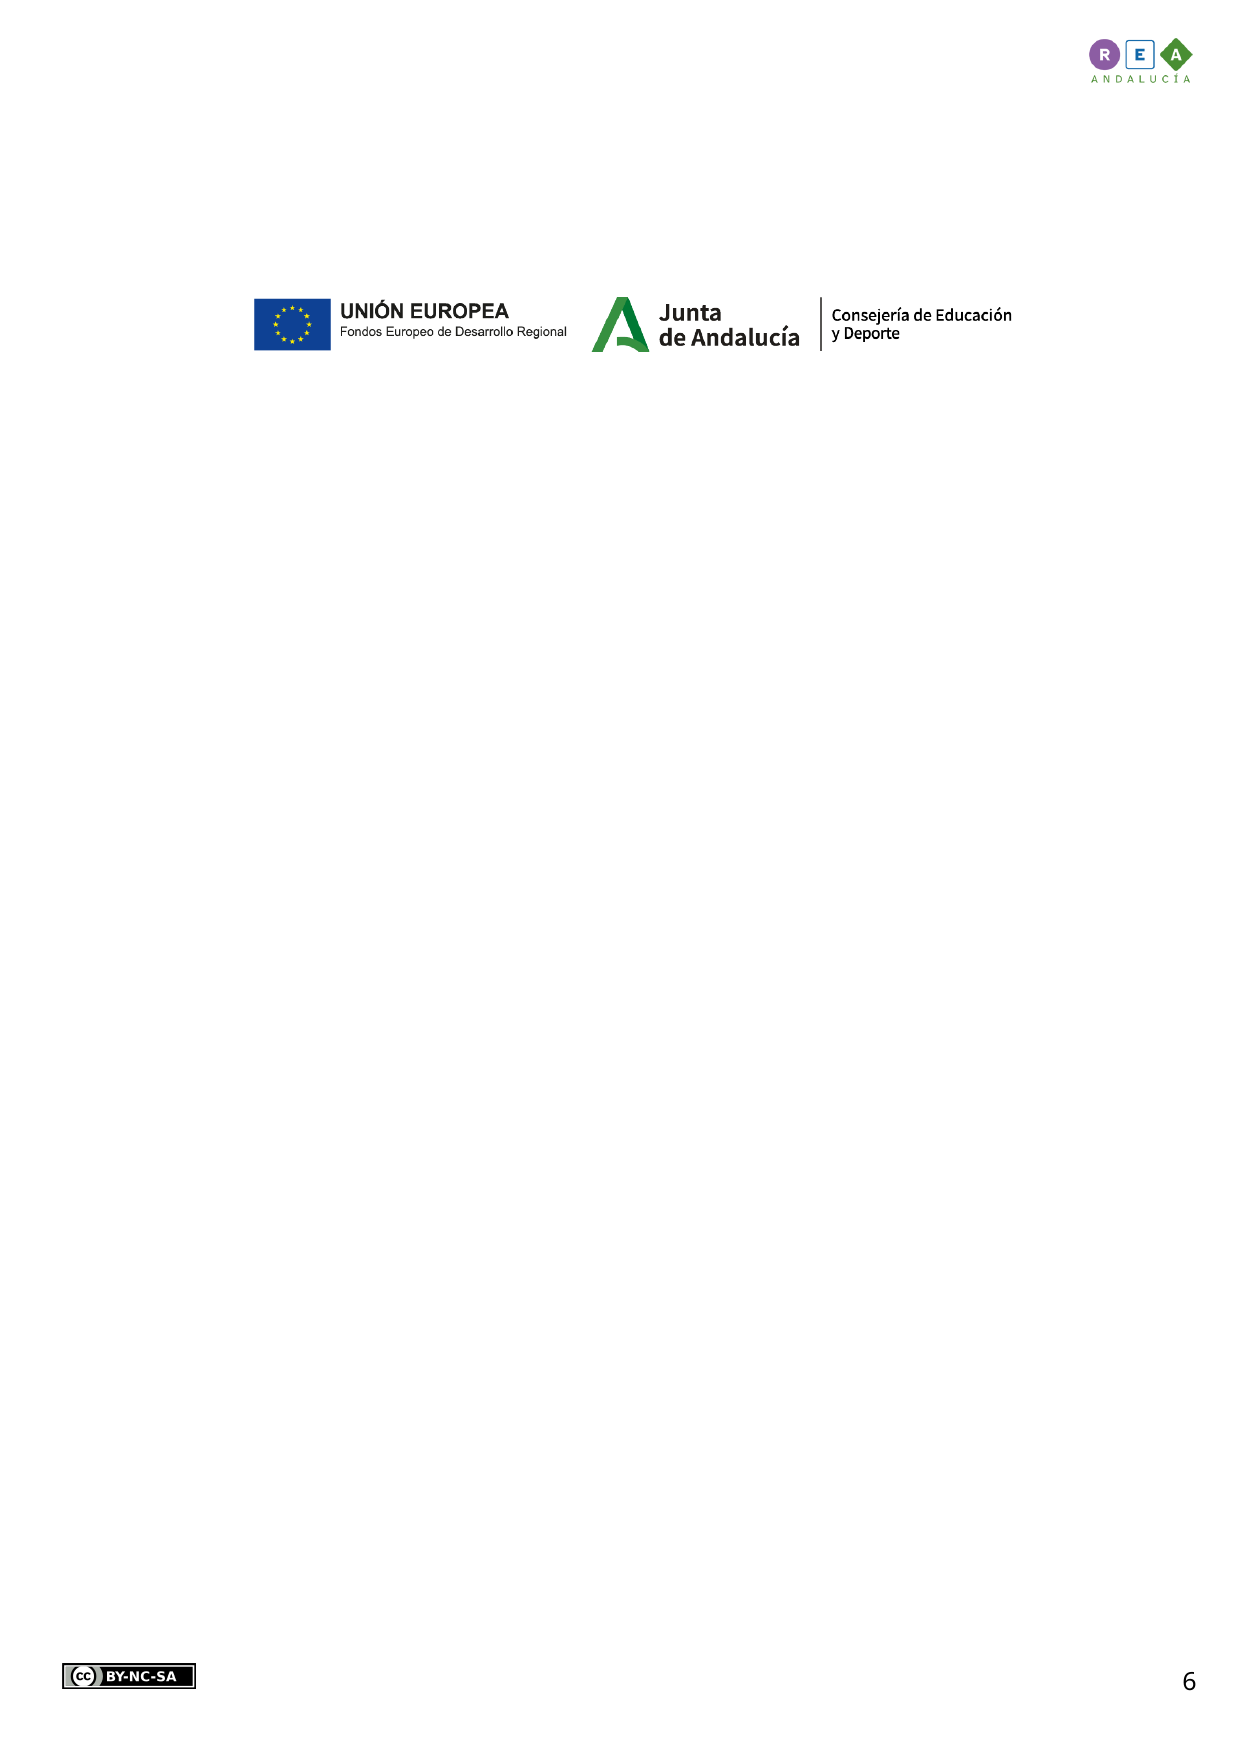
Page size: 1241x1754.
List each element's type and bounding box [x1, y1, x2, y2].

picture [62, 1663, 480, 1698]
picture [233, 280, 1025, 371]
picture [1084, 33, 1197, 88]
